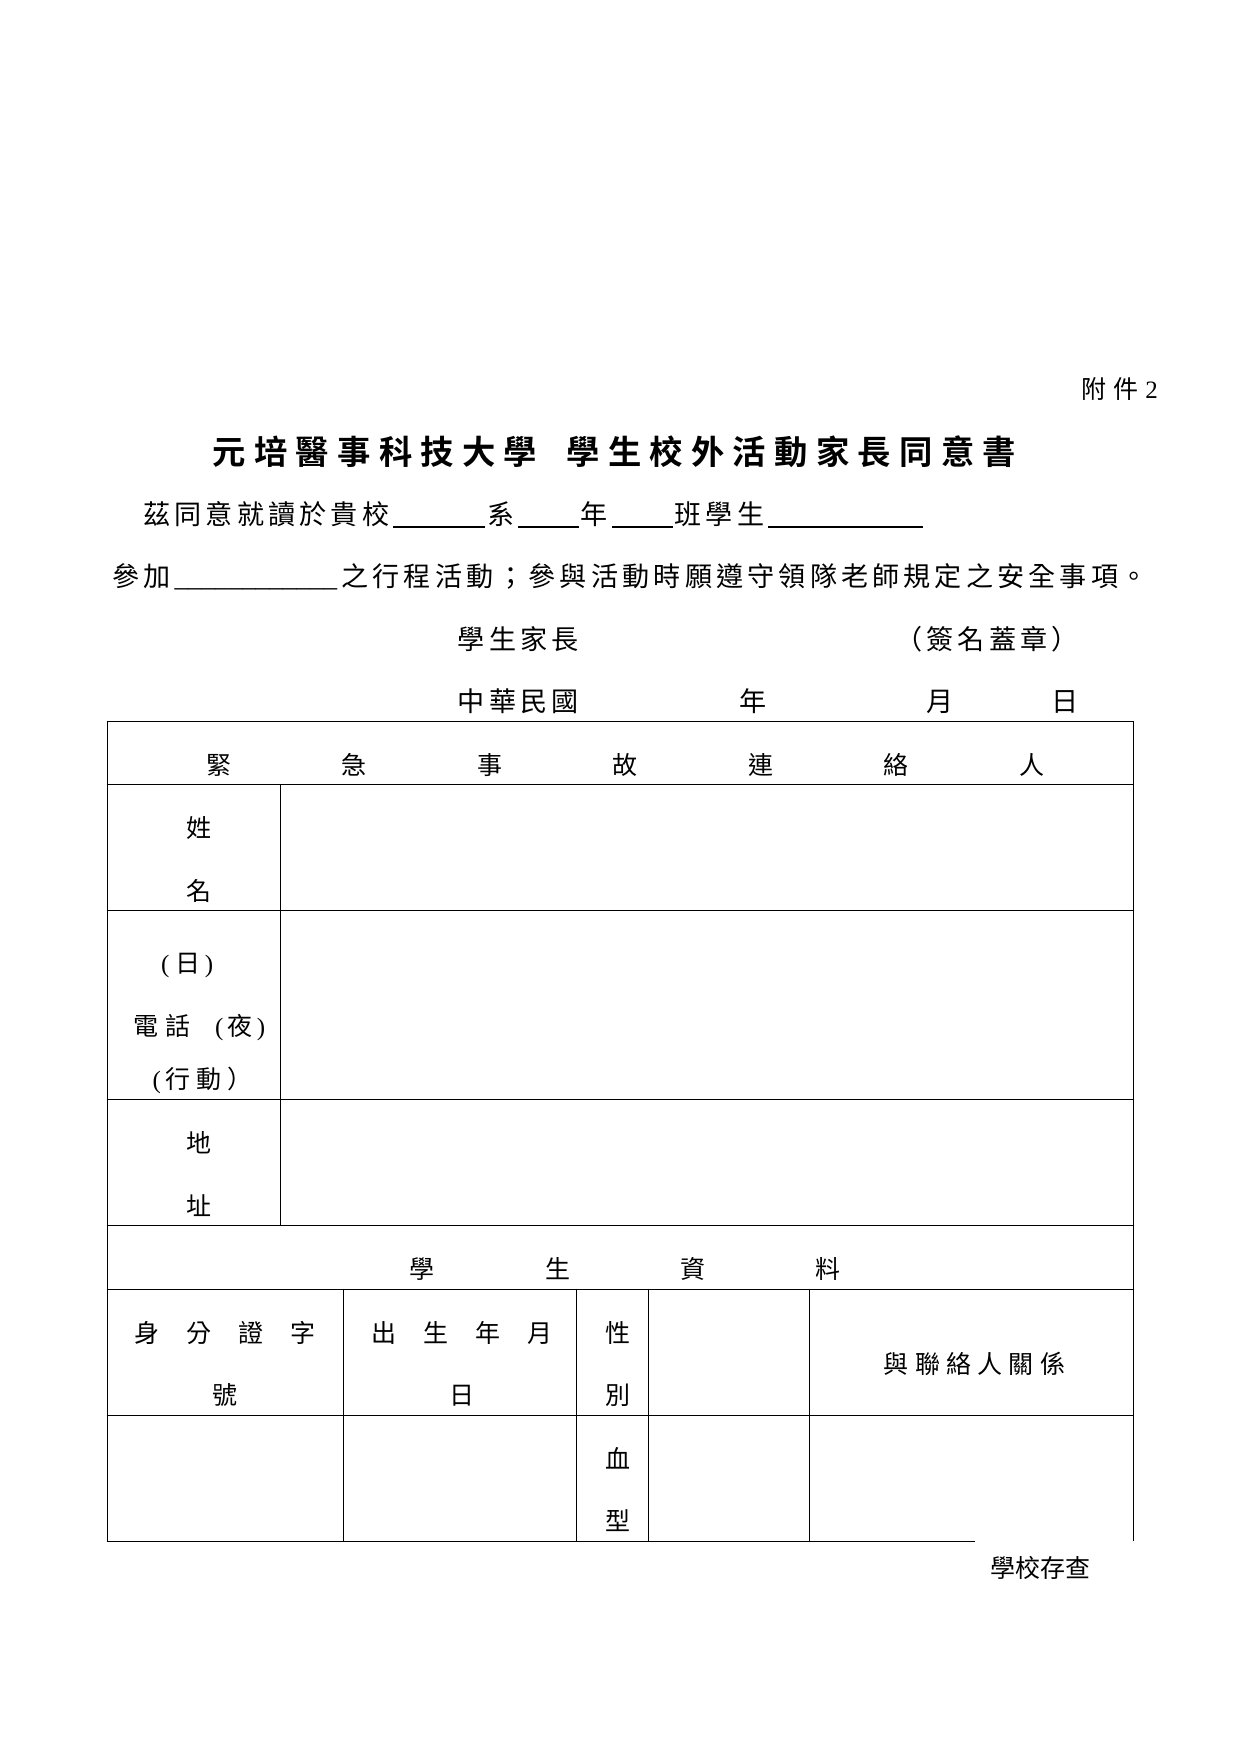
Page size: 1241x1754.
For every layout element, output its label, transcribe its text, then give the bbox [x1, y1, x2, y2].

text 附件2 [78, 346, 1162, 408]
table_cell 地 址 [108, 1100, 280, 1225]
table_cell 學 生 資 料 [108, 1226, 1133, 1288]
table_cell 性別 [577, 1290, 648, 1414]
table_cell 與聯絡人關係 [810, 1290, 1133, 1414]
text 茲同意就讀於貴校 系 年 班學生 [90, 471, 1150, 533]
table_cell [281, 1100, 1133, 1225]
table_cell [281, 785, 1133, 910]
text 元培醫事科技大學 學生校外活動家長同意書 [78, 408, 1150, 471]
text 學校存查 [990, 1549, 1120, 1585]
text 中華民國 年 月 日 [78, 658, 1081, 721]
table_cell [649, 1416, 809, 1541]
table_cell 出 生 年 月 日 [344, 1290, 576, 1414]
table_cell [108, 1416, 343, 1541]
text 參加____________之行程活動；參與活動時願遵守領隊老師規定之安全事項。 [4, 533, 1150, 596]
table_cell [281, 911, 1133, 1099]
table_cell (日) 電話 (夜) (行動） [108, 911, 280, 1099]
table_cell [649, 1290, 809, 1414]
table_cell 姓 名 [108, 785, 280, 910]
table_cell [810, 1416, 1133, 1541]
text 學生家長 （簽名蓋章） [78, 596, 1081, 658]
table_cell [344, 1416, 576, 1541]
table_cell 身 分 證 字 號 [108, 1290, 343, 1414]
table_header 緊 急 事 故 連 絡 人 [108, 722, 1133, 784]
table_cell 血型 [577, 1416, 648, 1541]
